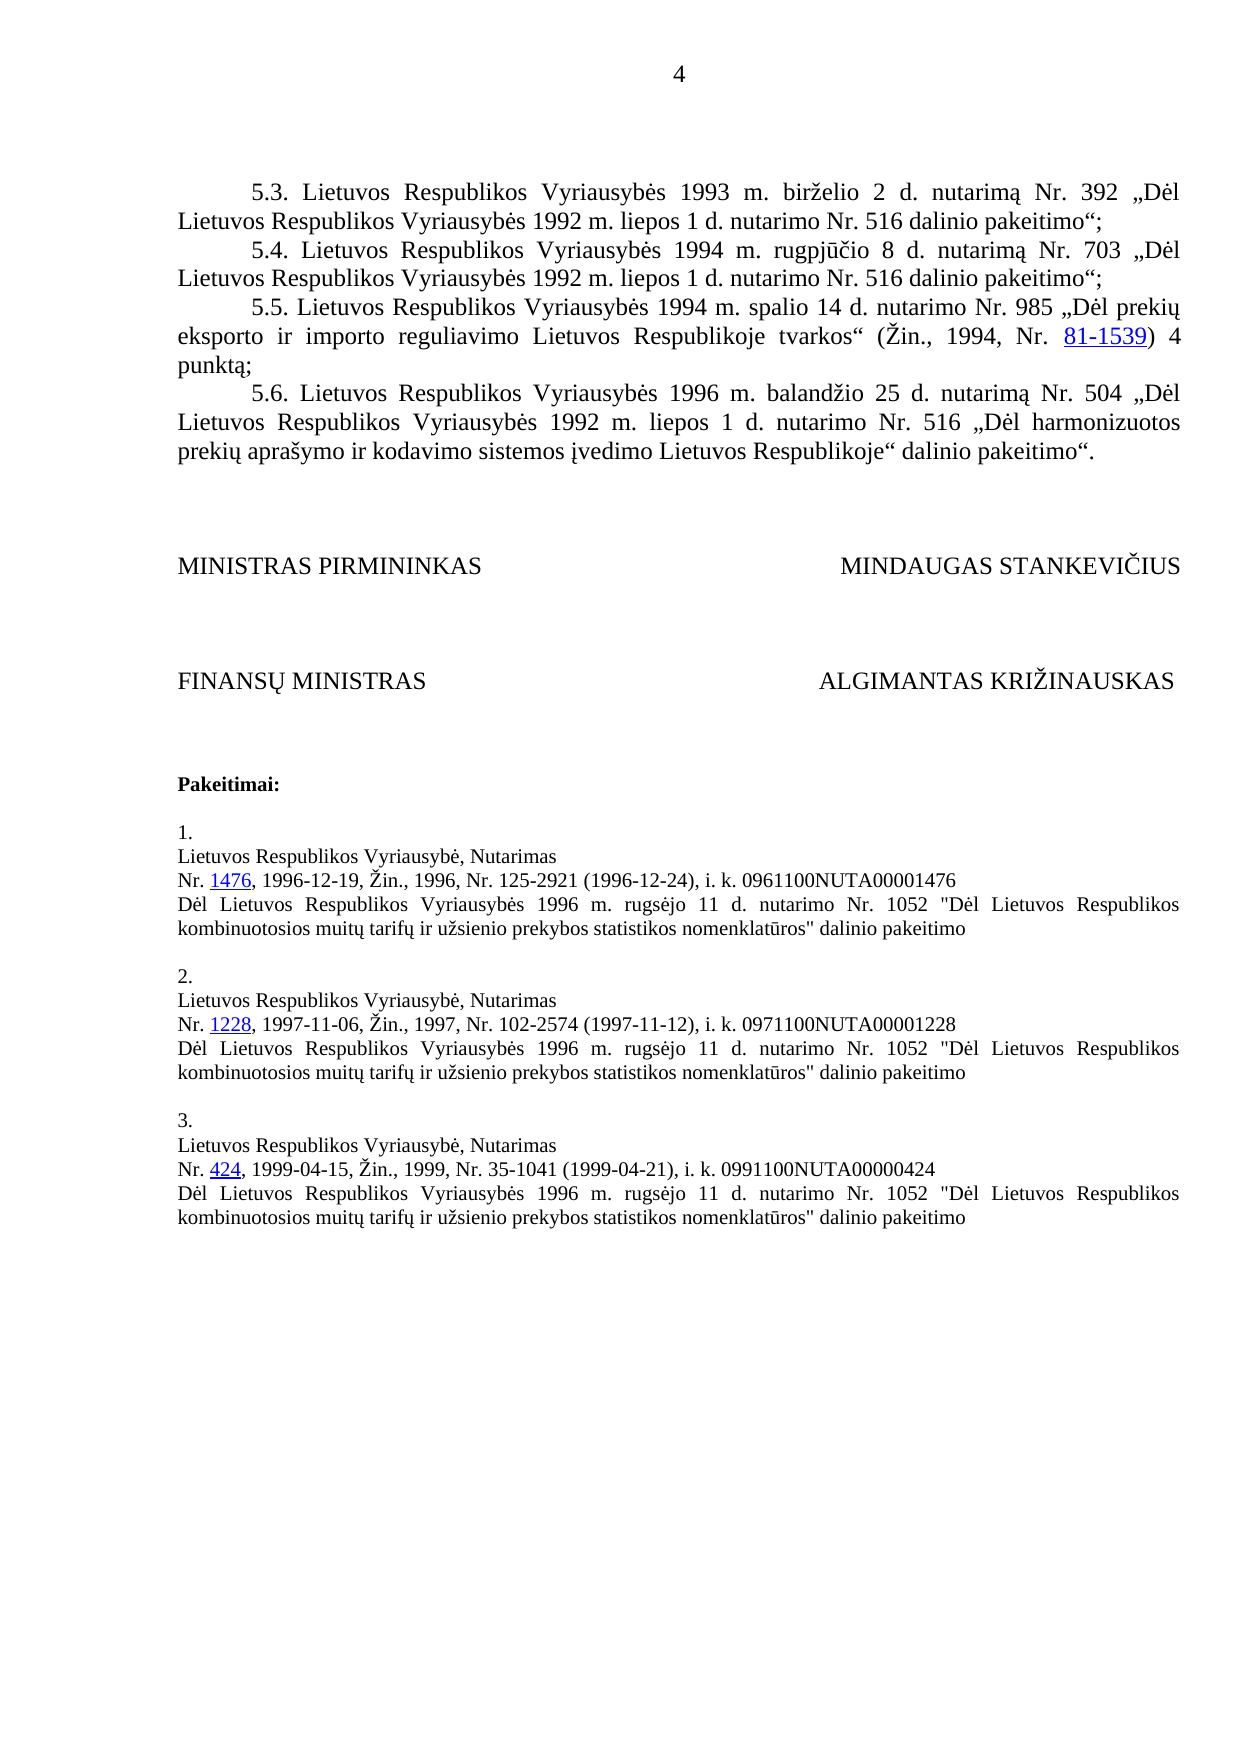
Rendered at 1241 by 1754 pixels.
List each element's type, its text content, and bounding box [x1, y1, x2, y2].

text 5.6. Lietuvos Respublikos Vyriausybės 1996 m. balandžio 25 d. nutarimą Nr. 504 „Dėl Lietuvos Respublikos Vyriausybės 1992 m. liepos 1 d. nutarimo Nr. 516 „Dėl harmonizuotos prekių aprašymo ir kodavimo sistemos įvedimo Lietuvos Respublikoje“ dalinio pakeitimo“. [177, 378, 1181, 465]
text 1. [177, 820, 1181, 844]
text Nr. 1476, 1996-12-19, Žin., 1996, Nr. 125-2921 (1996-12-24), i. k. 0961100NUTA00001476 [177, 868, 1181, 892]
text Pakeitimai: [177, 772, 1181, 796]
text MINISTRAS PIRMININKAS MINDAUGAS STANKEVIČIUS [177, 551, 1181, 580]
text 5.3. Lietuvos Respublikos Vyriausybės 1993 m. birželio 2 d. nutarimą Nr. 392 „Dėl Lietuvos Respublikos Vyriausybės 1992 m. liepos 1 d. nutarimo Nr. 516 dalinio pakeitimo“; [177, 177, 1181, 235]
text Nr. 1228, 1997-11-06, Žin., 1997, Nr. 102-2574 (1997-11-12), i. k. 0971100NUTA00001228 [177, 1012, 1181, 1036]
text 2. [177, 964, 1181, 988]
text Lietuvos Respublikos Vyriausybė, Nutarimas [177, 1132, 1181, 1157]
text FINANSŲ MINISTRAS ALGIMANTAS KRIŽINAUSKAS [177, 666, 1181, 695]
text Nr. 424, 1999-04-15, Žin., 1999, Nr. 35-1041 (1999-04-21), i. k. 0991100NUTA00000424 [177, 1157, 1181, 1181]
text Dėl Lietuvos Respublikos Vyriausybės 1996 m. rugsėjo 11 d. nutarimo Nr. 1052 "Dėl Lietuvos Respublikos kombinuotosios muitų tarifų ir užsienio prekybos statistikos nomenklatūros" dalinio pakeitimo [177, 1036, 1181, 1084]
text Lietuvos Respublikos Vyriausybė, Nutarimas [177, 988, 1181, 1012]
text Dėl Lietuvos Respublikos Vyriausybės 1996 m. rugsėjo 11 d. nutarimo Nr. 1052 "Dėl Lietuvos Respublikos kombinuotosios muitų tarifų ir užsienio prekybos statistikos nomenklatūros" dalinio pakeitimo [177, 1181, 1181, 1229]
text Dėl Lietuvos Respublikos Vyriausybės 1996 m. rugsėjo 11 d. nutarimo Nr. 1052 "Dėl Lietuvos Respublikos kombinuotosios muitų tarifų ir užsienio prekybos statistikos nomenklatūros" dalinio pakeitimo [177, 892, 1181, 940]
text 3. [177, 1108, 1181, 1132]
text Lietuvos Respublikos Vyriausybė, Nutarimas [177, 844, 1181, 868]
text 5.4. Lietuvos Respublikos Vyriausybės 1994 m. rugpjūčio 8 d. nutarimą Nr. 703 „Dėl Lietuvos Respublikos Vyriausybės 1992 m. liepos 1 d. nutarimo Nr. 516 dalinio pakeitimo“; [177, 235, 1181, 292]
text 5.5. Lietuvos Respublikos Vyriausybės 1994 m. spalio 14 d. nutarimo Nr. 985 „Dėl prekių eksporto ir importo reguliavimo Lietuvos Respublikoje tvarkos“ (Žin., 1994, Nr. 81-1539) 4 punktą; [177, 292, 1181, 378]
